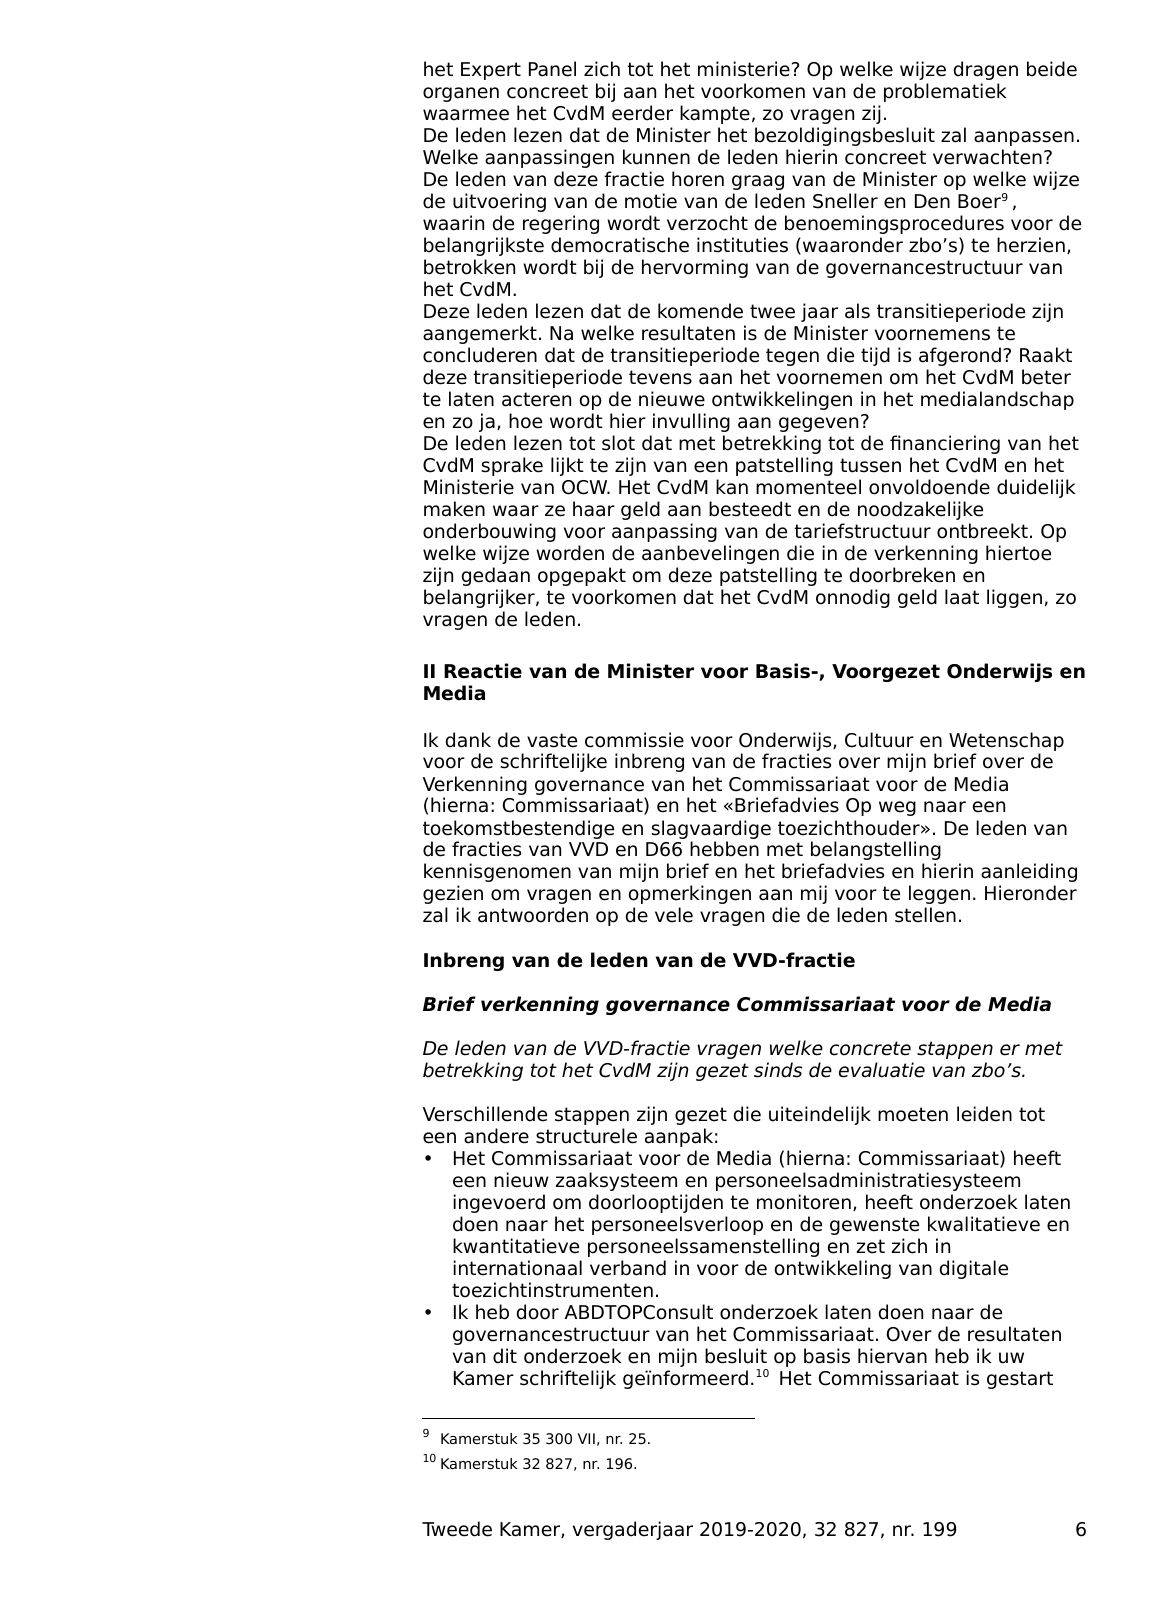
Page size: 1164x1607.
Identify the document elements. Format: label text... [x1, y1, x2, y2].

text Kamerstuk 35 300 VII, nr. 25. [422, 1427, 1087, 1449]
text De leden lezen dat de Minister het bezoldigingsbesluit zal aanpassen. Welke aanpassingen kunnen de leden hierin concreet verwachten? [422, 125, 1087, 169]
subtitle Brief verkenning governance Commissariaat voor de Media [422, 994, 1087, 1016]
text De leden van de VVD-fractie vragen welke concrete stappen er met betrekking tot het CvdM zijn gezet sinds de evaluatie van zbo’s. [422, 1038, 1087, 1082]
subtitle Inbreng van de leden van de VVD-fractie [422, 949, 1087, 971]
text Deze leden lezen dat de komende twee jaar als transitieperiode zijn aangemerkt. Na welke resultaten is de Minister voornemens te concluderen dat de transitieperiode tegen die tijd is afgerond? Raakt deze transitieperiode tevens aan het voornemen om het CvdM beter te laten acteren op de nieuwe ontwikkelingen in het medialandschap en zo ja, hoe wordt hier invulling aan gegeven? [422, 301, 1087, 433]
text Verschillende stappen zijn gezet die uiteindelijk moeten leiden tot een andere structurele aanpak: [422, 1104, 1087, 1148]
subtitle II Reactie van de Minister voor Basis-, Voorgezet Onderwijs en Media [422, 661, 1087, 704]
text het Expert Panel zich tot het ministerie? Op welke wijze dragen beide organen concreet bij aan het voorkomen van de problematiek waarmee het CvdM eerder kampte, zo vragen zij. [422, 59, 1087, 125]
text De leden van deze fractie horen graag van de Minister op welke wijze de uitvoering van de motie van de leden Sneller en Den Boer, waarin de regering wordt verzocht de benoemingsprocedures voor de belangrijkste democratische instituties (waaronder zbo’s) te herzien, betrokken wordt bij de hervorming van de governancestructuur van het CvdM. [422, 169, 1087, 301]
text • Ik heb door ABDTOPConsult onderzoek laten doen naar de governancestructuur van het Commissariaat. Over de resultaten van dit onderzoek en mijn besluit op basis hiervan heb ik uw Kamer schriftelijk geïnformeerd. Het Commissariaat is gestart [422, 1302, 1087, 1390]
text De leden lezen tot slot dat met betrekking tot de financiering van het CvdM sprake lijkt te zijn van een patstelling tussen het CvdM en het Ministerie van OCW. Het CvdM kan momenteel onvoldoende duidelijk maken waar ze haar geld aan besteedt en de noodzakelijke onderbouwing voor aanpassing van de tariefstructuur ontbreekt. Op welke wijze worden de aanbevelingen die in de verkenning hiertoe zijn gedaan opgepakt om deze patstelling te doorbreken en belangrijker, te voorkomen dat het CvdM onnodig geld laat liggen, zo vragen de leden. [422, 433, 1087, 631]
text • Het Commissariaat voor de Media (hierna: Commissariaat) heeft een nieuw zaaksysteem en personeelsadministratiesysteem ingevoerd om doorlooptijden te monitoren, heeft onderzoek laten doen naar het personeelsverloop en de gewenste kwalitatieve en kwantitatieve personeelssamenstelling en zet zich in internationaal verband in voor de ontwikkeling van digitale toezichtinstrumenten. [422, 1148, 1087, 1302]
text Ik dank de vaste commissie voor Onderwijs, Cultuur en Wetenschap voor de schriftelijke inbreng van de fracties over mijn brief over de Verkenning governance van het Commissariaat voor de Media (hierna: Commissariaat) en het «Briefadvies Op weg naar een toekomstbestendige en slagvaardige toezichthouder». De leden van de fracties van VVD en D66 hebben met belangstelling kennisgenomen van mijn brief en het briefadvies en hierin aanleiding gezien om vragen en opmerkingen aan mij voor te leggen. Hieronder zal ik antwoorden op de vele vragen die de leden stellen. [422, 729, 1087, 927]
text Kamerstuk 32 827, nr. 196. [422, 1452, 1087, 1474]
